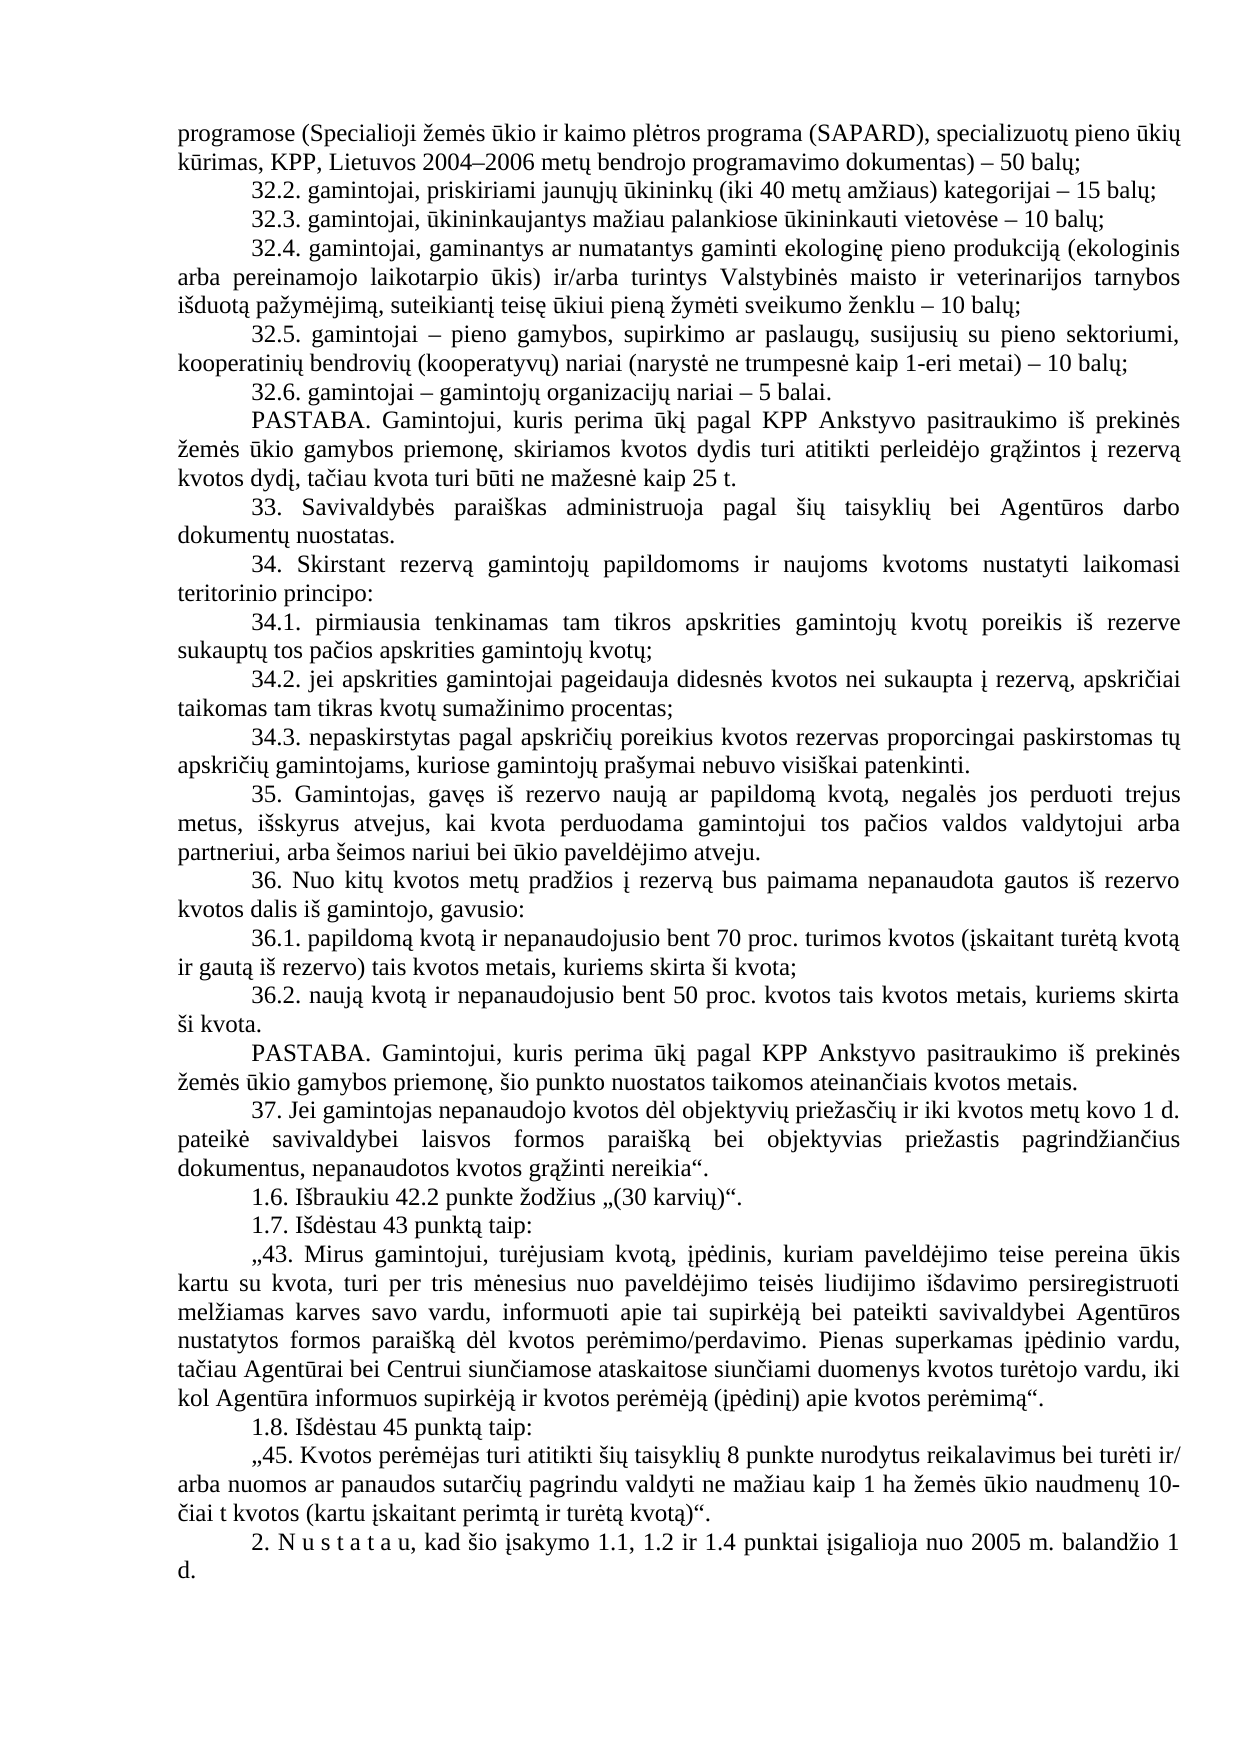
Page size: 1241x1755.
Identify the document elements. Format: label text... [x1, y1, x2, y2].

text 1.7. Išdėstau 43 punktą taip: [177, 1211, 1181, 1239]
text PASTABA. Gamintojui, kuris perima ūkį pagal KPP Ankstyvo pasitraukimo iš prekinės žemės ūkio gamybos priemonę, skiriamos kvotos dydis turi atitikti perleidėjo grąžintos į rezervą kvotos dydį, tačiau kvota turi būti ne mažesnė kaip 25 t. [177, 406, 1181, 492]
text 32.5. gamintojai – pieno gamybos, supirkimo ar paslaugų, susijusių su pieno sektoriumi, kooperatinių bendrovių (kooperatyvų) nariai (narystė ne trumpesnė kaip 1-eri metai) – 10 balų; [177, 319, 1181, 377]
text PASTABA. Gamintojui, kuris perima ūkį pagal KPP Ankstyvo pasitraukimo iš prekinės žemės ūkio gamybos priemonę, šio punkto nuostatos taikomos ateinančiais kvotos metais. [177, 1038, 1181, 1096]
text 36.2. naują kvotą ir nepanaudojusio bent 50 proc. kvotos tais kvotos metais, kuriems skirta ši kvota. [177, 981, 1181, 1038]
text 34.3. nepaskirstytas pagal apskričių poreikius kvotos rezervas proporcingai paskirstomas tų apskričių gamintojams, kuriose gamintojų prašymai nebuvo visiškai patenkinti. [177, 722, 1181, 779]
text 36. Nuo kitų kvotos metų pradžios į rezervą bus paimama nepanaudota gautos iš rezervo kvotos dalis iš gamintojo, gavusio: [177, 866, 1181, 923]
text 2. Nustatau, kad šio įsakymo 1.1, 1.2 ir 1.4 punktai įsigalioja nuo 2005 m. balandžio 1 d. [177, 1527, 1181, 1584]
text 34.1. pirmiausia tenkinamas tam tikros apskrities gamintojų kvotų poreikis iš rezerve sukauptų tos pačios apskrities gamintojų kvotų; [177, 607, 1181, 664]
text 1.6. Išbraukiu 42.2 punkte žodžius „(30 karvių)“. [177, 1182, 1181, 1211]
text 1.8. Išdėstau 45 punktą taip: [177, 1412, 1181, 1441]
text „45. Kvotos perėmėjas turi atitikti šių taisyklių 8 punkte nurodytus reikalavimus bei turėti ir/ arba nuomos ar panaudos sutarčių pagrindu valdyti ne mažiau kaip 1 ha žemės ūkio naudmenų 10-čiai t kvotos (kartu įskaitant perimtą ir turėtą kvotą)“. [177, 1441, 1181, 1527]
text 33. Savivaldybės paraiškas administruoja pagal šių taisyklių bei Agentūros darbo dokumentų nuostatas. [177, 492, 1181, 549]
text 32.4. gamintojai, gaminantys ar numatantys gaminti ekologinę pieno produkciją (ekologinis arba pereinamojo laikotarpio ūkis) ir/arba turintys Valstybinės maisto ir veterinarijos tarnybos išduotą pažymėjimą, suteikiantį teisę ūkiui pieną žymėti sveikumo ženklu – 10 balų; [177, 233, 1181, 319]
text 37. Jei gamintojas nepanaudojo kvotos dėl objektyvių priežasčių ir iki kvotos metų kovo 1 d. pateikė savivaldybei laisvos formos paraišką bei objektyvias priežastis pagrindžiančius dokumentus, nepanaudotos kvotos grąžinti nereikia“. [177, 1096, 1181, 1182]
text programose (Specialioji žemės ūkio ir kaimo plėtros programa (SAPARD), specializuotų pieno ūkių kūrimas, KPP, Lietuvos 2004–2006 metų bendrojo programavimo dokumentas) – 50 balų; [177, 118, 1181, 176]
text 35. Gamintojas, gavęs iš rezervo naują ar papildomą kvotą, negalės jos perduoti trejus metus, išskyrus atvejus, kai kvota perduodama gamintojui tos pačios valdos valdytojui arba partneriui, arba šeimos nariui bei ūkio paveldėjimo atveju. [177, 779, 1181, 866]
text 34.2. jei apskrities gamintojai pageidauja didesnės kvotos nei sukaupta į rezervą, apskričiai taikomas tam tikras kvotų sumažinimo procentas; [177, 664, 1181, 722]
text 36.1. papildomą kvotą ir nepanaudojusio bent 70 proc. turimos kvotos (įskaitant turėtą kvotą ir gautą iš rezervo) tais kvotos metais, kuriems skirta ši kvota; [177, 923, 1181, 981]
text 32.3. gamintojai, ūkininkaujantys mažiau palankiose ūkininkauti vietovėse – 10 balų; [177, 204, 1181, 233]
text „43. Mirus gamintojui, turėjusiam kvotą, įpėdinis, kuriam paveldėjimo teise pereina ūkis kartu su kvota, turi per tris mėnesius nuo paveldėjimo teisės liudijimo išdavimo persiregistruoti melžiamas karves savo vardu, informuoti apie tai supirkėją bei pateikti savivaldybei Agentūros nustatytos formos paraišką dėl kvotos perėmimo/perdavimo. Pienas superkamas įpėdinio vardu, tačiau Agentūrai bei Centrui siunčiamose ataskaitose siunčiami duomenys kvotos turėtojo vardu, iki kol Agentūra informuos supirkėją ir kvotos perėmėją (įpėdinį) apie kvotos perėmimą“. [177, 1239, 1181, 1412]
text 32.2. gamintojai, priskiriami jaunųjų ūkininkų (iki 40 metų amžiaus) kategorijai – 15 balų; [177, 176, 1181, 204]
text 34. Skirstant rezervą gamintojų papildomoms ir naujoms kvotoms nustatyti laikomasi teritorinio principo: [177, 549, 1181, 607]
text 32.6. gamintojai – gamintojų organizacijų nariai – 5 balai. [177, 377, 1181, 406]
